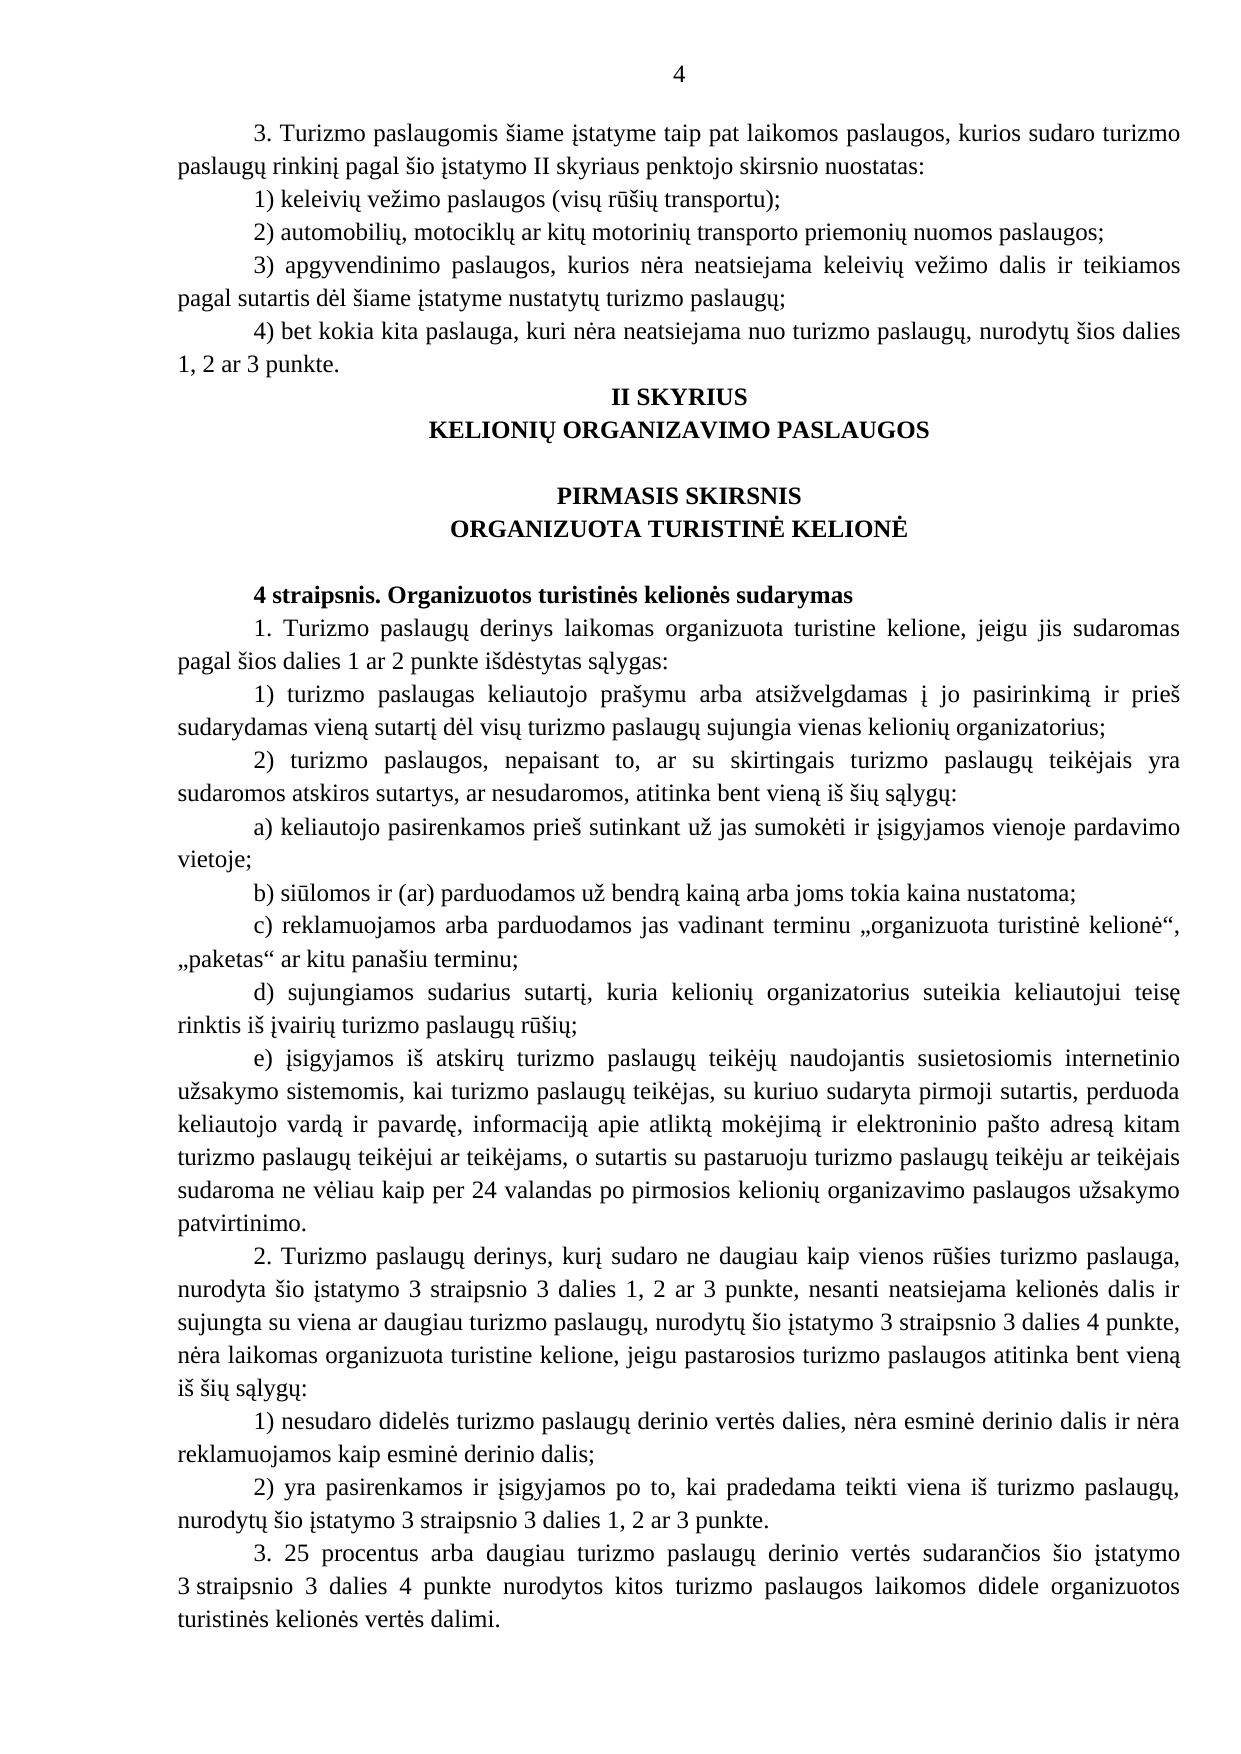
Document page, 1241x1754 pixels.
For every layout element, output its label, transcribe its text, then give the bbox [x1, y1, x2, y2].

text II SKYRIUS [177, 382, 1181, 411]
text 1) nesudaro didelės turizmo paslaugų derinio vertės dalies, nėra esminė derinio dalis ir nėra reklamuojamos kaip esminė derinio dalis; [177, 1406, 1181, 1468]
text KELIONIŲ ORGANIZAVIMO PASLAUGOS [177, 415, 1181, 444]
text 1. Turizmo paslaugų derinys laikomas organizuota turistine kelione, jeigu jis sudaromas pagal šios dalies 1 ar 2 punkte išdėstytas sąlygas: [177, 613, 1181, 675]
text d) sujungiamos sudarius sutartį, kuria kelionių organizatorius suteikia keliautojui teisę rinktis iš įvairių turizmo paslaugų rūšių; [177, 977, 1181, 1038]
text 3. 25 procentus arba daugiau turizmo paslaugų derinio vertės sudarančios šio įstatymo 3 straipsnio 3 dalies 4 punkte nurodytos kitos turizmo paslaugos laikomos didele organizuotos turistinės kelionės vertės dalimi. [177, 1538, 1181, 1633]
text 2. Turizmo paslaugų derinys, kurį sudaro ne daugiau kaip vienos rūšies turizmo paslauga, nurodyta šio įstatymo 3 straipsnio 3 dalies 1, 2 ar 3 punkte, nesanti neatsiejama kelionės dalis ir sujungta su viena ar daugiau turizmo paslaugų, nurodytų šio įstatymo 3 straipsnio 3 dalies 4 punkte, nėra laikomas organizuota turistine kelione, jeigu pastarosios turizmo paslaugos atitinka bent vieną iš šių sąlygų: [177, 1241, 1181, 1402]
text ORGANIZUOTA TURISTINĖ KELIONĖ [177, 514, 1181, 543]
text PIRMASIS SKIRSNIS [177, 481, 1181, 510]
text 3) apgyvendinimo paslaugos, kurios nėra neatsiejama keleivių vežimo dalis ir teikiamos pagal sutartis dėl šiame įstatyme nustatytų turizmo paslaugų; [177, 250, 1181, 312]
text 2) yra pasirenkamos ir įsigyjamos po to, kai pradedama teikti viena iš turizmo paslaugų, nurodytų šio įstatymo 3 straipsnio 3 dalies 1, 2 ar 3 punkte. [177, 1472, 1181, 1534]
text b) siūlomos ir (ar) parduodamos už bendrą kainą arba joms tokia kaina nustatoma; [177, 878, 1181, 906]
text c) reklamuojamos arba parduodamos jas vadinant terminu „organizuota turistinė kelionė“, „paketas“ ar kitu panašiu terminu; [177, 911, 1181, 972]
text 2) automobilių, motociklų ar kitų motorinių transporto priemonių nuomos paslaugos; [177, 217, 1181, 246]
text 2) turizmo paslaugos, nepaisant to, ar su skirtingais turizmo paslaugų teikėjais yra sudaromos atskiros sutartys, ar nesudaromos, atitinka bent vieną iš šių sąlygų: [177, 746, 1181, 807]
text 4) bet kokia kita paslauga, kuri nėra neatsiejama nuo turizmo paslaugų, nurodytų šios dalies 1, 2 ar 3 punkte. [177, 316, 1181, 378]
text 4 straipsnis. Organizuotos turistinės kelionės sudarymas [177, 580, 1181, 609]
text e) įsigyjamos iš atskirų turizmo paslaugų teikėjų naudojantis susietosiomis internetinio užsakymo sistemomis, kai turizmo paslaugų teikėjas, su kuriuo sudaryta pirmoji sutartis, perduoda keliautojo vardą ir pavardę, informaciją apie atliktą mokėjimą ir elektroninio pašto adresą kitam turizmo paslaugų teikėjui ar teikėjams, o sutartis su pastaruoju turizmo paslaugų teikėju ar teikėjais sudaroma ne vėliau kaip per 24 valandas po pirmosios kelionių organizavimo paslaugos užsakymo patvirtinimo. [177, 1043, 1181, 1237]
text 1) keleivių vežimo paslaugos (visų rūšių transportu); [177, 184, 1181, 213]
text 3. Turizmo paslaugomis šiame įstatyme taip pat laikomos paslaugos, kurios sudaro turizmo paslaugų rinkinį pagal šio įstatymo II skyriaus penktojo skirsnio nuostatas: [177, 118, 1181, 180]
text a) keliautojo pasirenkamos prieš sutinkant už jas sumokėti ir įsigyjamos vienoje pardavimo vietoje; [177, 812, 1181, 873]
text 1) turizmo paslaugas keliautojo prašymu arba atsižvelgdamas į jo pasirinkimą ir prieš sudarydamas vieną sutartį dėl visų turizmo paslaugų sujungia vienas kelionių organizatorius; [177, 679, 1181, 741]
